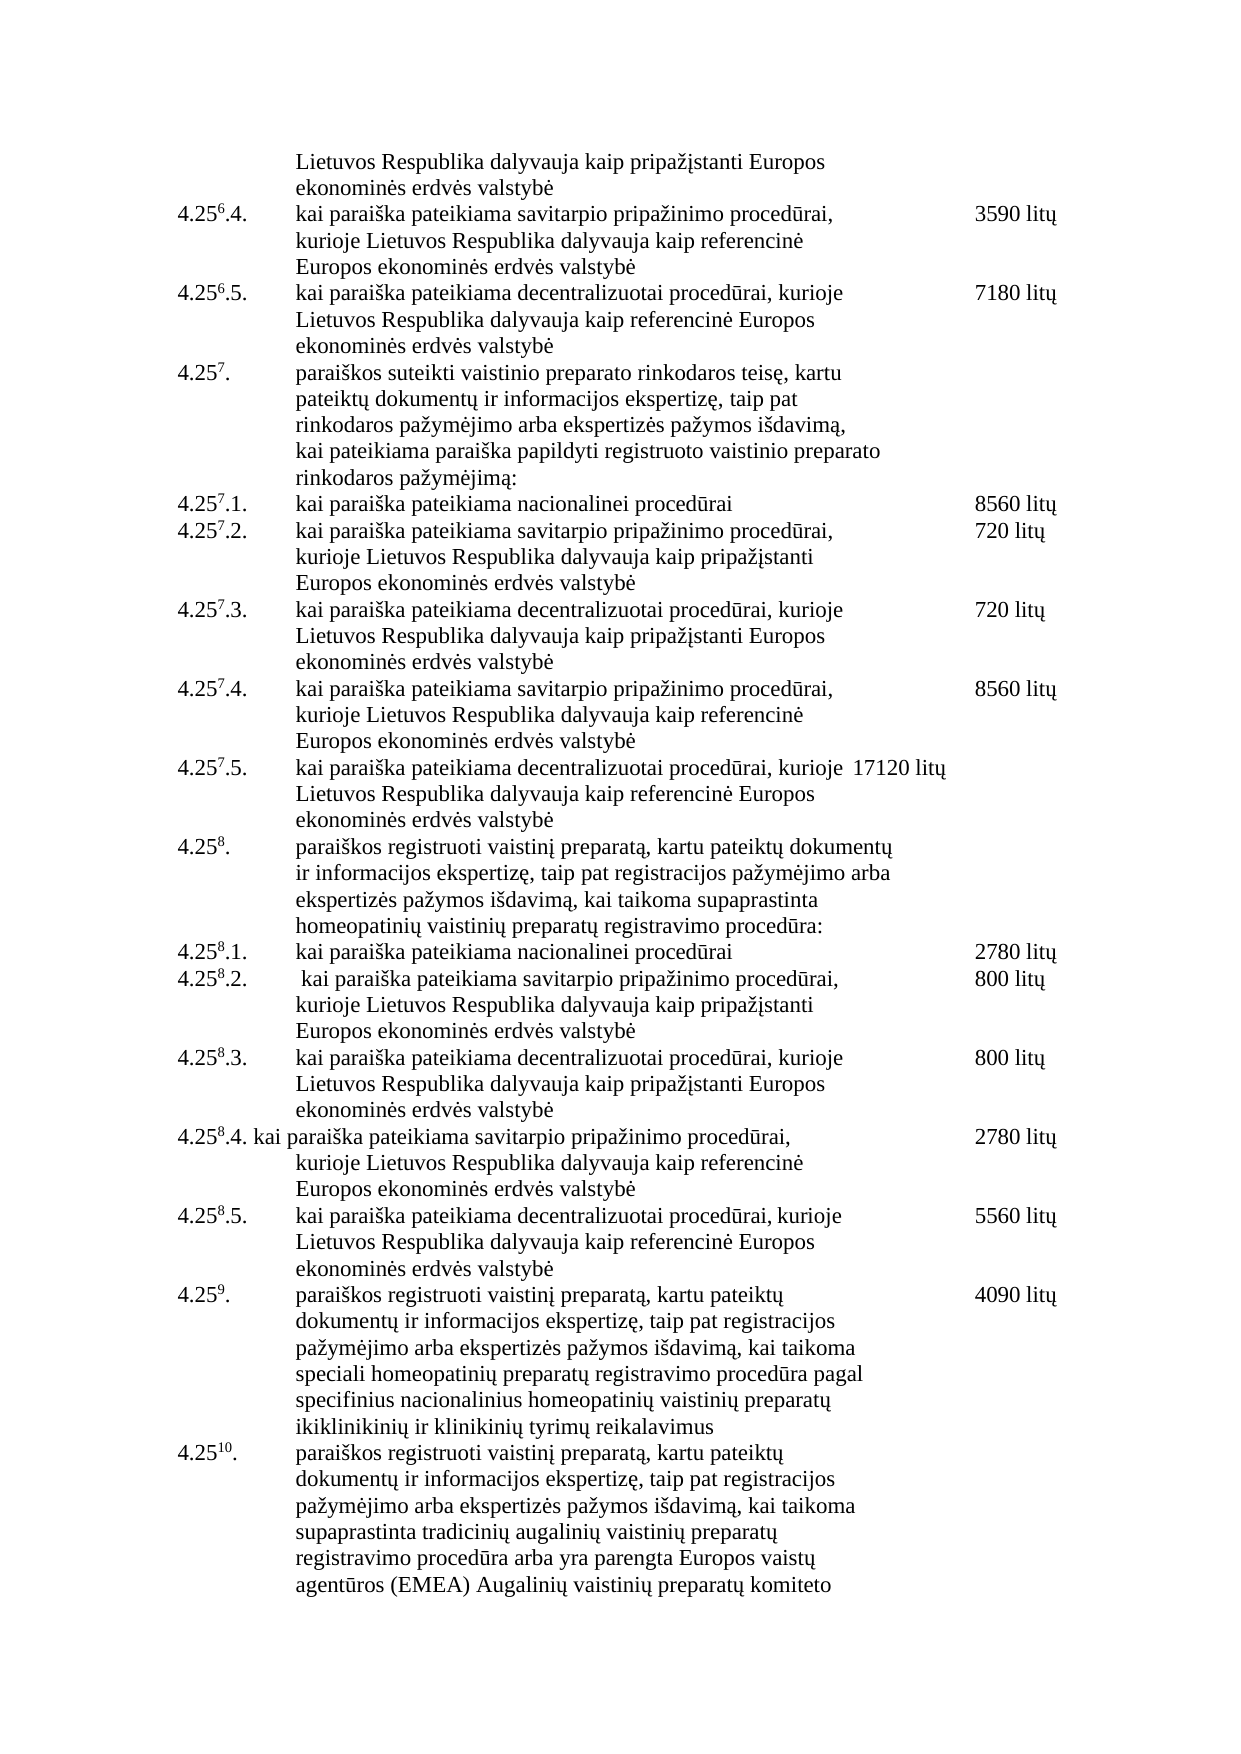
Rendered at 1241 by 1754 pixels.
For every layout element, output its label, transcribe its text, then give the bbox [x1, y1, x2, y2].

text ekonominės erdvės valstybė [177, 174, 1122, 200]
text pažymėjimo arba ekspertizės pažymos išdavimą, kai taikoma [177, 1334, 1122, 1360]
text 4.256.4. kai paraiška pateikiama savitarpio pripažinimo procedūrai, 3590 litų [177, 200, 1122, 227]
text registravimo procedūra arba yra parengta Europos vaistų [177, 1544, 1122, 1571]
text 4.257.4. kai paraiška pateikiama savitarpio pripažinimo procedūrai, 8560 litų [177, 675, 1122, 701]
text 4.2510. paraiškos registruoti vaistinį preparatą, kartu pateiktų [177, 1439, 1122, 1465]
text kurioje Lietuvos Respublika dalyvauja kaip referencinė [177, 701, 1122, 727]
text ir informacijos ekspertizę, taip pat registracijos pažymėjimo arba [177, 859, 1122, 886]
text ekonominės erdvės valstybė [177, 1254, 1122, 1281]
text Europos ekonominės erdvės valstybė [177, 1176, 1122, 1202]
text speciali homeopatinių preparatų registravimo procedūra pagal [177, 1360, 1122, 1386]
text Europos ekonominės erdvės valstybė [177, 1017, 1122, 1044]
text ekonominės erdvės valstybė [177, 1096, 1122, 1123]
text kurioje Lietuvos Respublika dalyvauja kaip referencinė [177, 227, 1122, 253]
text rinkodaros pažymėjimo arba ekspertizės pažymos išdavimą, [177, 411, 1122, 438]
text 4.258.4. kai paraiška pateikiama savitarpio pripažinimo procedūrai, 2780 litų [177, 1123, 1122, 1149]
text kurioje Lietuvos Respublika dalyvauja kaip pripažįstanti [177, 543, 1122, 569]
text dokumentų ir informacijos ekspertizę, taip pat registracijos [177, 1307, 1122, 1334]
text pateiktų dokumentų ir informacijos ekspertizę, taip pat [177, 385, 1122, 411]
text 4.258.1. kai paraiška pateikiama nacionalinei procedūrai 2780 litų [177, 938, 1122, 965]
text ikiklinikinių ir klinikinių tyrimų reikalavimus [177, 1413, 1122, 1439]
text 4.258.5. kai paraiška pateikiama decentralizuotai procedūrai, kurioje 5560 litų [177, 1202, 1122, 1228]
text ekonominės erdvės valstybė [177, 807, 1122, 833]
text Europos ekonominės erdvės valstybė [177, 253, 1122, 279]
text ekonominės erdvės valstybė [177, 332, 1122, 358]
text Lietuvos Respublika dalyvauja kaip referencinė Europos [177, 780, 1122, 807]
text ekspertizės pažymos išdavimą, kai taikoma supaprastinta [177, 886, 1122, 912]
text kai pateikiama paraiška papildyti registruoto vaistinio preparato [177, 438, 1122, 464]
text Lietuvos Respublika dalyvauja kaip pripažįstanti Europos [177, 148, 1122, 174]
text 4.257.5. kai paraiška pateikiama decentralizuotai procedūrai, kurioje 17120 litų [177, 754, 1122, 780]
text Europos ekonominės erdvės valstybė [177, 569, 1122, 596]
text 4.257.3. kai paraiška pateikiama decentralizuotai procedūrai, kurioje 720 litų [177, 596, 1122, 622]
text 4.258.2. kai paraiška pateikiama savitarpio pripažinimo procedūrai, 800 litų [177, 965, 1122, 991]
text specifinius nacionalinius homeopatinių vaistinių preparatų [177, 1386, 1122, 1413]
text supaprastinta tradicinių augalinių vaistinių preparatų [177, 1518, 1122, 1544]
text rinkodaros pažymėjimą: [177, 464, 1122, 490]
text homeopatinių vaistinių preparatų registravimo procedūra: [177, 912, 1122, 938]
text 4.256.5. kai paraiška pateikiama decentralizuotai procedūrai, kurioje 7180 litų [177, 279, 1122, 306]
text dokumentų ir informacijos ekspertizę, taip pat registracijos [177, 1465, 1122, 1492]
text 4.257. paraiškos suteikti vaistinio preparato rinkodaros teisę, kartu [177, 358, 1122, 385]
text 4.257.2. kai paraiška pateikiama savitarpio pripažinimo procedūrai, 720 litų [177, 517, 1122, 543]
text kurioje Lietuvos Respublika dalyvauja kaip pripažįstanti [177, 991, 1122, 1017]
text Lietuvos Respublika dalyvauja kaip referencinė Europos [177, 306, 1122, 332]
text Lietuvos Respublika dalyvauja kaip referencinė Europos [177, 1228, 1122, 1254]
text 4.258.3. kai paraiška pateikiama decentralizuotai procedūrai, kurioje 800 litų [177, 1044, 1122, 1070]
text 4.259. paraiškos registruoti vaistinį preparatą, kartu pateiktų 4090 litų [177, 1281, 1122, 1307]
text Lietuvos Respublika dalyvauja kaip pripažįstanti Europos [177, 1070, 1122, 1096]
text agentūros (EMEA) Augalinių vaistinių preparatų komiteto [177, 1571, 1122, 1597]
text Lietuvos Respublika dalyvauja kaip pripažįstanti Europos [177, 622, 1122, 648]
text ekonominės erdvės valstybė [177, 648, 1122, 675]
text 4.258. paraiškos registruoti vaistinį preparatą, kartu pateiktų dokumentų [177, 833, 1122, 859]
text pažymėjimo arba ekspertizės pažymos išdavimą, kai taikoma [177, 1492, 1122, 1518]
text kurioje Lietuvos Respublika dalyvauja kaip referencinė [177, 1149, 1122, 1176]
text 4.257.1. kai paraiška pateikiama nacionalinei procedūrai 8560 litų [177, 490, 1122, 517]
text Europos ekonominės erdvės valstybė [177, 727, 1122, 754]
